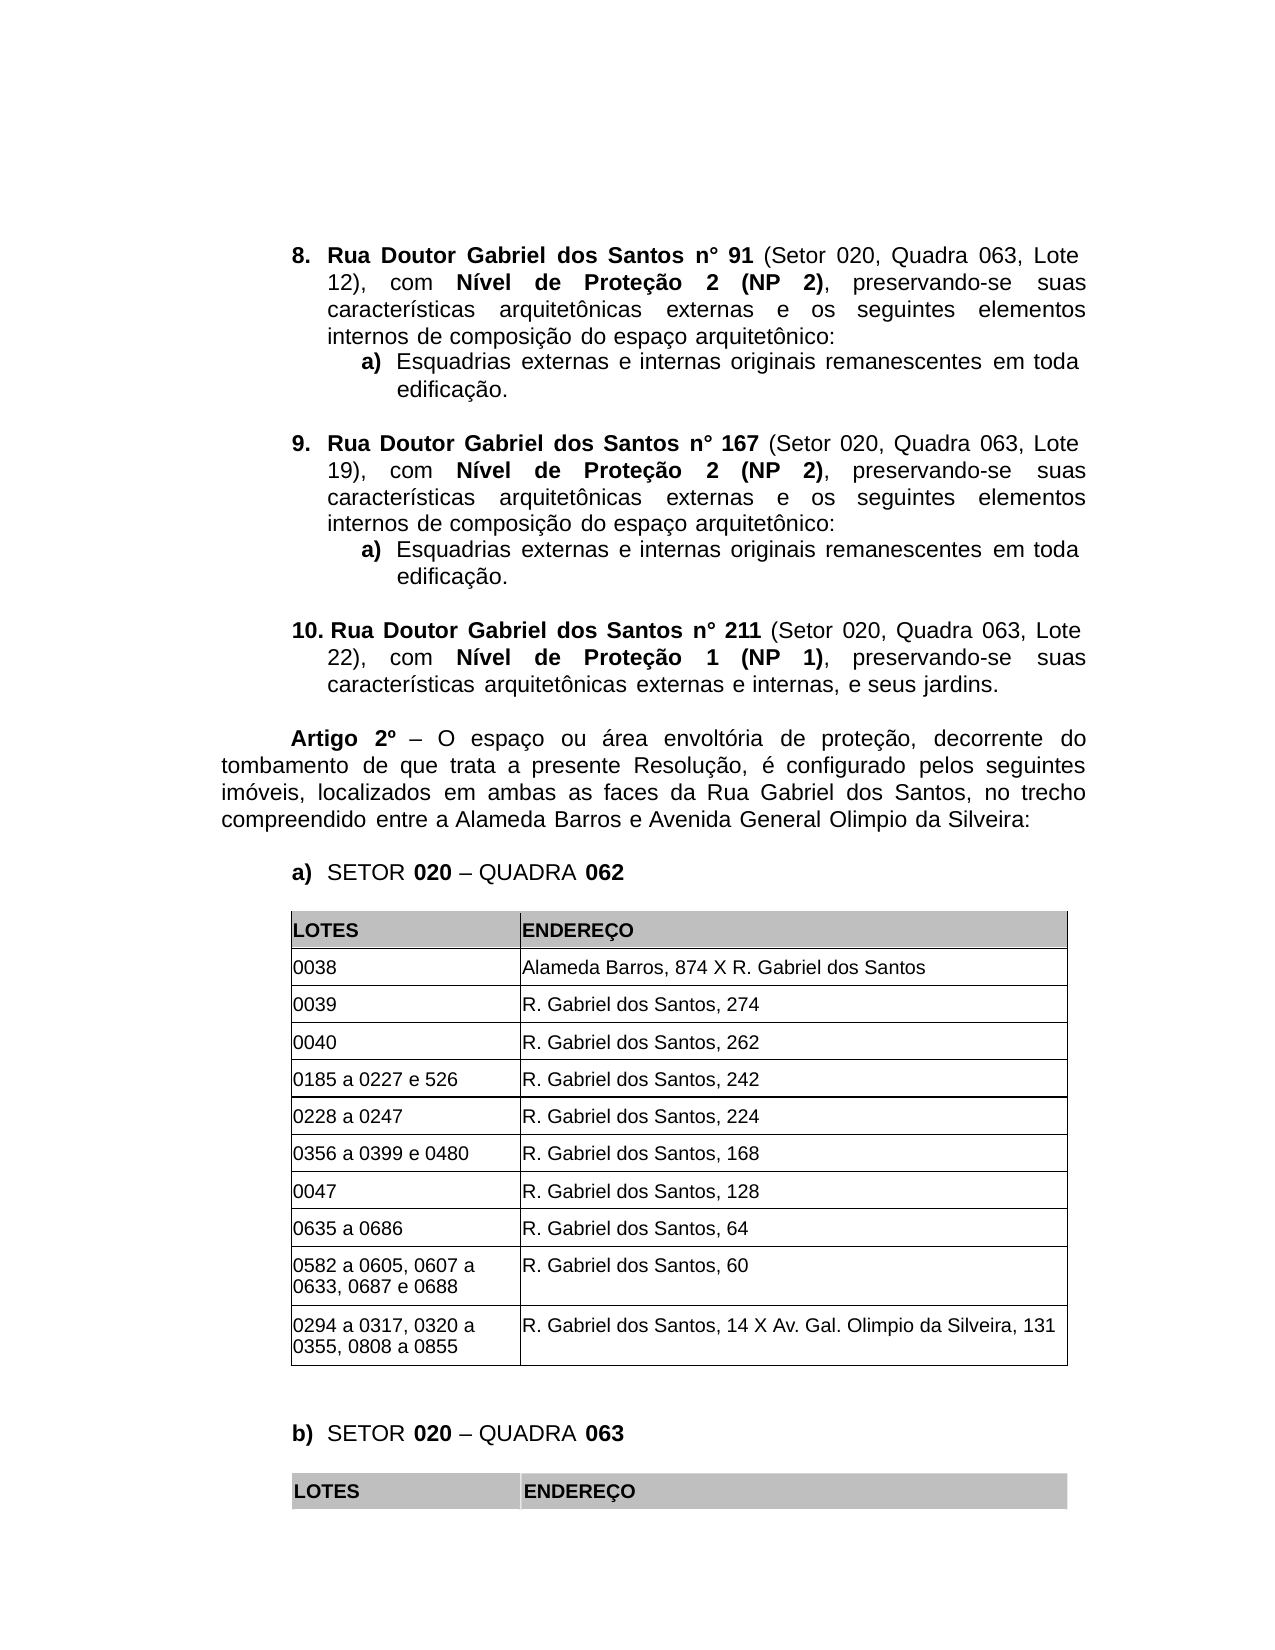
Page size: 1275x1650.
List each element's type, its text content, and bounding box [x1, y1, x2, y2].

text 22), com Nível de Proteção 1 (NP 1), preservando-se suas características arquitetônicas externas e internas, e seus jardins. [327, 644, 1086, 697]
text a) Esquadrias externas e internas originais remanescentes em toda [361, 350, 1096, 375]
table_cell R. Gabriel dos Santos, 262 [521, 1023, 1067, 1059]
table_cell Alameda Barros, 874 X R. Gabriel dos Santos [521, 949, 1067, 985]
table_cell 0040 [292, 1023, 520, 1059]
text edificação. [392, 563, 512, 589]
text 12), com Nível de Proteção 2 (NP 2), preservando-se suas características arquitetônicas externas e os seguintes elementos internos de composição do espaço arquitetônico: [327, 269, 1086, 349]
table_cell 0047 [292, 1172, 520, 1208]
table_cell R. Gabriel dos Santos, 128 [521, 1172, 1067, 1208]
text a) SETOR 020 – QUADRA 062 [292, 859, 1096, 884]
text a) Esquadrias externas e internas originais remanescentes em toda [361, 537, 1096, 562]
table_header LOTES [292, 913, 520, 947]
table_cell R. Gabriel dos Santos, 168 [521, 1135, 1067, 1171]
table_cell R. Gabriel dos Santos, 242 [521, 1060, 1067, 1096]
table_cell 0635 a 0686 [292, 1209, 520, 1246]
table_cell 0185 a 0227 e 526 [292, 1060, 520, 1096]
table_cell R. Gabriel dos Santos, 274 [521, 986, 1067, 1022]
text LOTES ENDEREÇO [294, 1480, 1096, 1503]
text 8. Rua Doutor Gabriel dos Santos n° 91 (Setor 020, Quadra 063, Lote [292, 242, 1096, 268]
table_cell R. Gabriel dos Santos, 64 [521, 1209, 1067, 1246]
table_cell 0294 a 0317, 0320 a 0355, 0808 a 0855 [292, 1306, 520, 1365]
table_cell 0582 a 0605, 0607 a 0633, 0687 e 0688 [292, 1247, 520, 1305]
text b) SETOR 020 – QUADRA 063 [292, 1420, 1096, 1445]
table_cell R. Gabriel dos Santos, 224 [521, 1098, 1067, 1134]
table_cell 0038 [292, 949, 520, 985]
table_header ENDEREÇO [521, 913, 1067, 947]
table_cell R. Gabriel dos Santos, 60 [521, 1247, 1067, 1305]
text Artigo 2º – O espaço ou área envoltória de proteção, decorrente do tombamento de que trata a presente Resolução, é configurado pelos seguintes imóveis, localizados em ambas as faces da Rua Gabriel dos Santos, no trecho compreendido entre a Alameda Barros e Avenida General Olimpio da Silveira: [221, 725, 1086, 832]
table_cell 0228 a 0247 [292, 1098, 520, 1134]
table_cell 0039 [292, 986, 520, 1022]
text 19), com Nível de Proteção 2 (NP 2), preservando-se suas características arquitetônicas externas e os seguintes elementos internos de composição do espaço arquitetônico: [327, 457, 1086, 537]
text 9. Rua Doutor Gabriel dos Santos n° 167 (Setor 020, Quadra 063, Lote [292, 429, 1096, 456]
table_cell R. Gabriel dos Santos, 14 X Av. Gal. Olimpio da Silveira, 131 [521, 1306, 1067, 1365]
text 10. Rua Doutor Gabriel dos Santos n° 211 (Setor 020, Quadra 063, Lote [292, 617, 1096, 643]
text edificação. [392, 376, 512, 402]
table_cell 0356 a 0399 e 0480 [292, 1135, 520, 1171]
